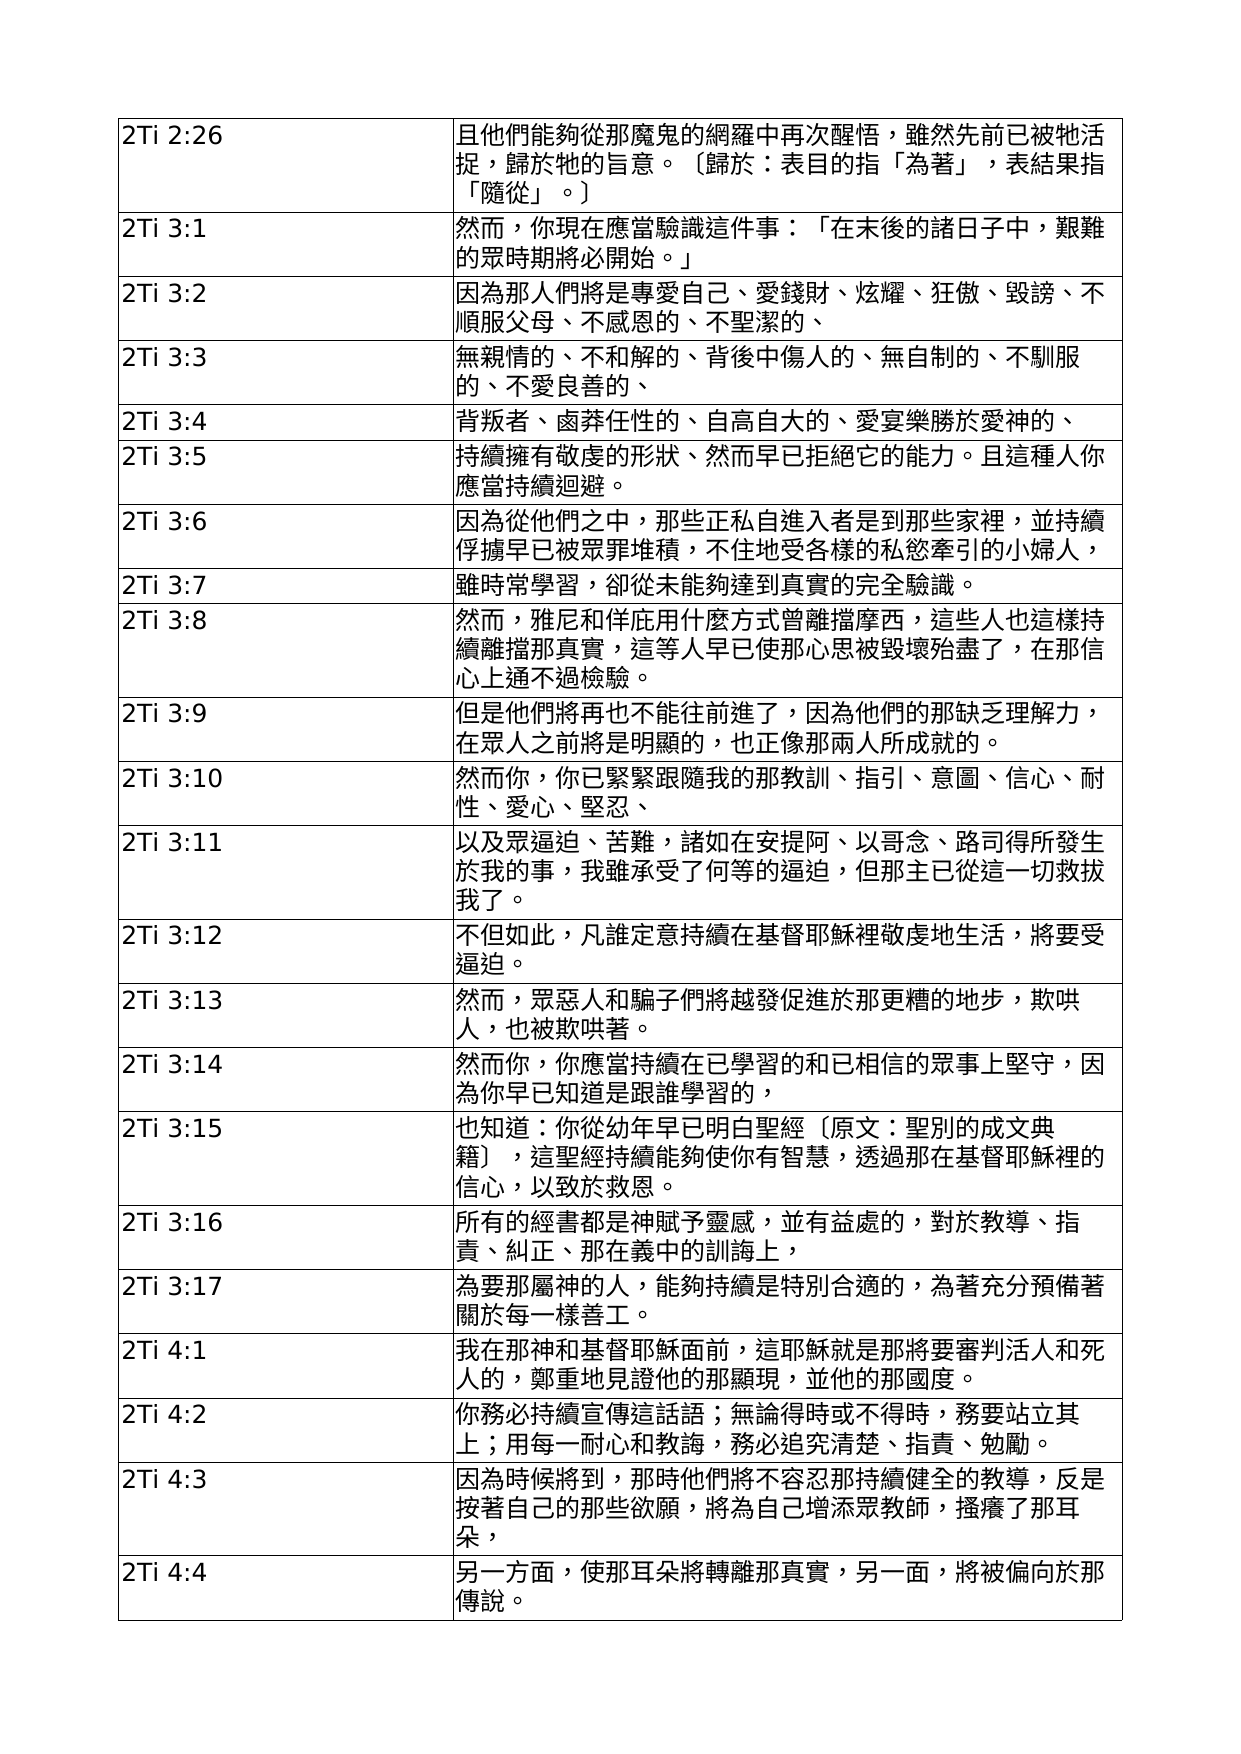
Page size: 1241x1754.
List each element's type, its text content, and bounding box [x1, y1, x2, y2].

table_cell 2Ti 4:4 [119, 1556, 453, 1619]
table_cell 雖時常學習，卻從未能夠達到真實的完全驗識。 [454, 569, 1122, 603]
table_cell 然而你，你應當持續在已學習的和已相信的眾事上堅守，因為你早已知道是跟誰學習的， [454, 1048, 1122, 1111]
table_cell 2Ti 3:6 [119, 505, 453, 568]
table_cell 因為那人們將是專愛自己、愛錢財、炫耀、狂傲、毀謗、不順服父母、不感恩的、不聖潔的、 [454, 277, 1122, 340]
table_cell 然而，眾惡人和騙子們將越發促進於那更糟的地步，欺哄人，也被欺哄著。 [454, 984, 1122, 1047]
table_cell 2Ti 3:2 [119, 277, 453, 340]
table_cell 2Ti 3:17 [119, 1270, 453, 1333]
table_cell 2Ti 3:11 [119, 826, 453, 918]
table_cell 以及眾逼迫、苦難，諸如在安提阿、以哥念、路司得所發生於我的事，我雖承受了何等的逼迫，但那主已從這一切救拔我了。 [454, 826, 1122, 918]
table_cell 另一方面，使那耳朵將轉離那真實，另一面，將被偏向於那傳說。 [454, 1556, 1122, 1619]
table_cell 2Ti 4:2 [119, 1399, 453, 1462]
table_cell 2Ti 3:7 [119, 569, 453, 603]
table_cell 2Ti 3:10 [119, 762, 453, 825]
table_cell 所有的經書都是神賦予靈感，並有益處的，對於教導、指責、糾正、那在義中的訓誨上， [454, 1206, 1122, 1269]
table_cell 你務必持續宣傳這話語；無論得時或不得時，務要站立其上；用每一耐心和教誨，務必追究清楚、指責、勉勵。 [454, 1399, 1122, 1462]
table_cell 然而你，你已緊緊跟隨我的那教訓、指引、意圖、信心、耐性、愛心、堅忍、 [454, 762, 1122, 825]
table_cell 2Ti 3:9 [119, 698, 453, 761]
table_cell 2Ti 4:3 [119, 1463, 453, 1555]
table_cell 2Ti 3:5 [119, 441, 453, 504]
table_cell 不但如此，凡誰定意持續在基督耶穌裡敬虔地生活，將要受逼迫。 [454, 920, 1122, 983]
table_cell 2Ti 3:16 [119, 1206, 453, 1269]
table_cell 為要那屬神的人，能夠持續是特別合適的，為著充分預備著關於每一樣善工。 [454, 1270, 1122, 1333]
table_cell 我在那神和基督耶穌面前，這耶穌就是那將要審判活人和死人的，鄭重地見證他的那顯現，並他的那國度。 [454, 1334, 1122, 1398]
table_cell 2Ti 3:14 [119, 1048, 453, 1111]
table_cell 2Ti 4:1 [119, 1334, 453, 1398]
table_cell 持續擁有敬虔的形狀、然而早已拒絕它的能力。且這種人你應當持續迴避。 [454, 441, 1122, 504]
table_cell 無親情的、不和解的、背後中傷人的、無自制的、不馴服的、不愛良善的、 [454, 341, 1122, 404]
table_cell 2Ti 2:26 [119, 119, 453, 212]
table_cell 且他們能夠從那魔鬼的網羅中再次醒悟，雖然先前已被牠活捉，歸於牠的旨意。〔歸於：表目的指「為著」，表結果指「隨從」。〕 [454, 119, 1122, 212]
table_cell 2Ti 3:3 [119, 341, 453, 404]
table_cell 然而，雅尼和佯庇用什麼方式曾離擋摩西，這些人也這樣持續離擋那真實，這等人早已使那心思被毀壞殆盡了，在那信心上通不過檢驗。 [454, 604, 1122, 697]
table_cell 因為時候將到，那時他們將不容忍那持續健全的教導，反是按著自己的那些欲願，將為自己增添眾教師，搔癢了那耳朵， [454, 1463, 1122, 1555]
table_cell 背叛者、鹵莽任性的、自高自大的、愛宴樂勝於愛神的、 [454, 405, 1122, 439]
table_cell 2Ti 3:15 [119, 1112, 453, 1205]
table_cell 2Ti 3:4 [119, 405, 453, 439]
table_cell 然而，你現在應當驗識這件事：「在末後的諸日子中，艱難的眾時期將必開始。」 [454, 213, 1122, 276]
table_cell 但是他們將再也不能往前進了，因為他們的那缺乏理解力，在眾人之前將是明顯的，也正像那兩人所成就的。 [454, 698, 1122, 761]
table_cell 2Ti 3:12 [119, 920, 453, 983]
table_cell 2Ti 3:13 [119, 984, 453, 1047]
table_cell 2Ti 3:1 [119, 213, 453, 276]
table_cell 也知道：你從幼年早已明白聖經〔原文：聖別的成文典籍〕，這聖經持續能夠使你有智慧，透過那在基督耶穌裡的信心，以致於救恩。 [454, 1112, 1122, 1205]
table_cell 2Ti 3:8 [119, 604, 453, 697]
table_cell 因為從他們之中，那些正私自進入者是到那些家裡，並持續俘擄早已被眾罪堆積，不住地受各樣的私慾牽引的小婦人， [454, 505, 1122, 568]
